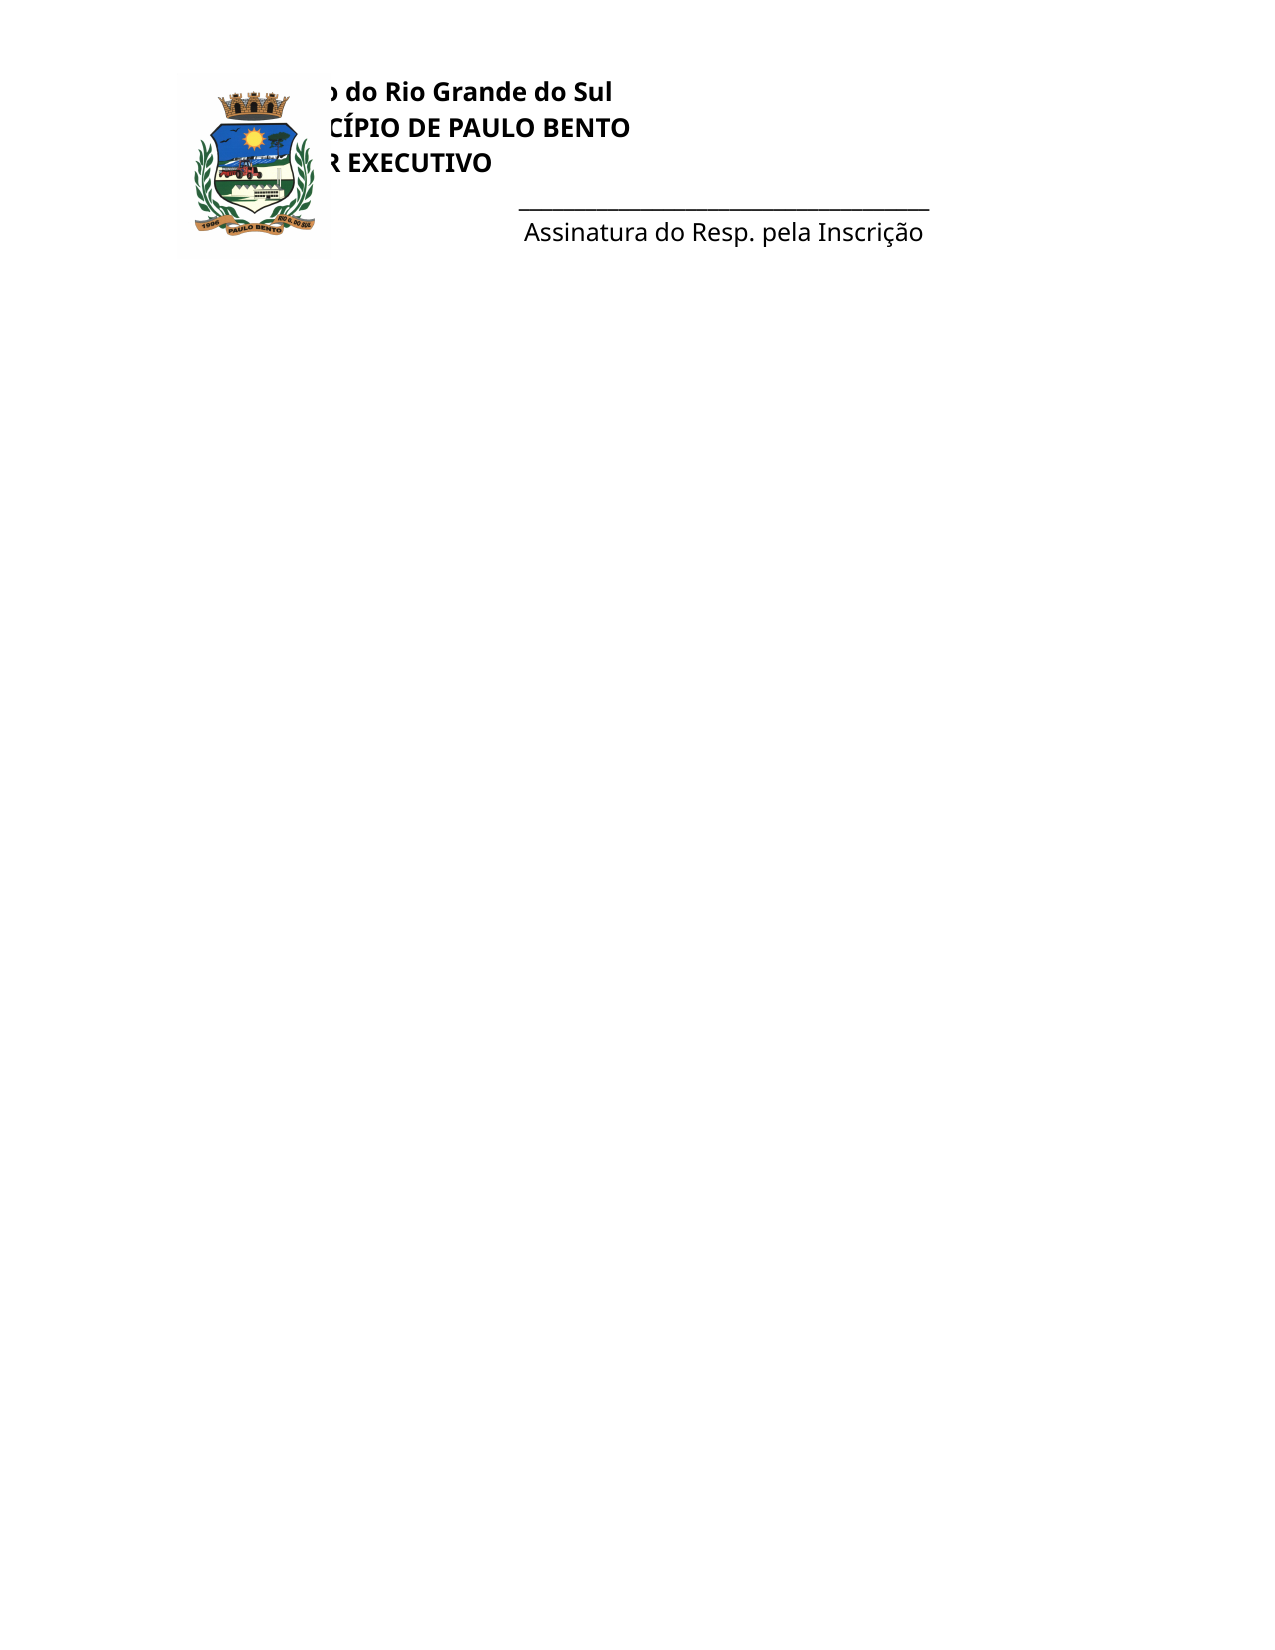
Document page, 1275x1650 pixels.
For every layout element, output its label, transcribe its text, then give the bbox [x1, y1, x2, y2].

text Assinatura do Resp. pela Inscrição [332, 214, 1098, 248]
text _____________________________________ [332, 180, 1098, 214]
picture [177, 73, 332, 259]
